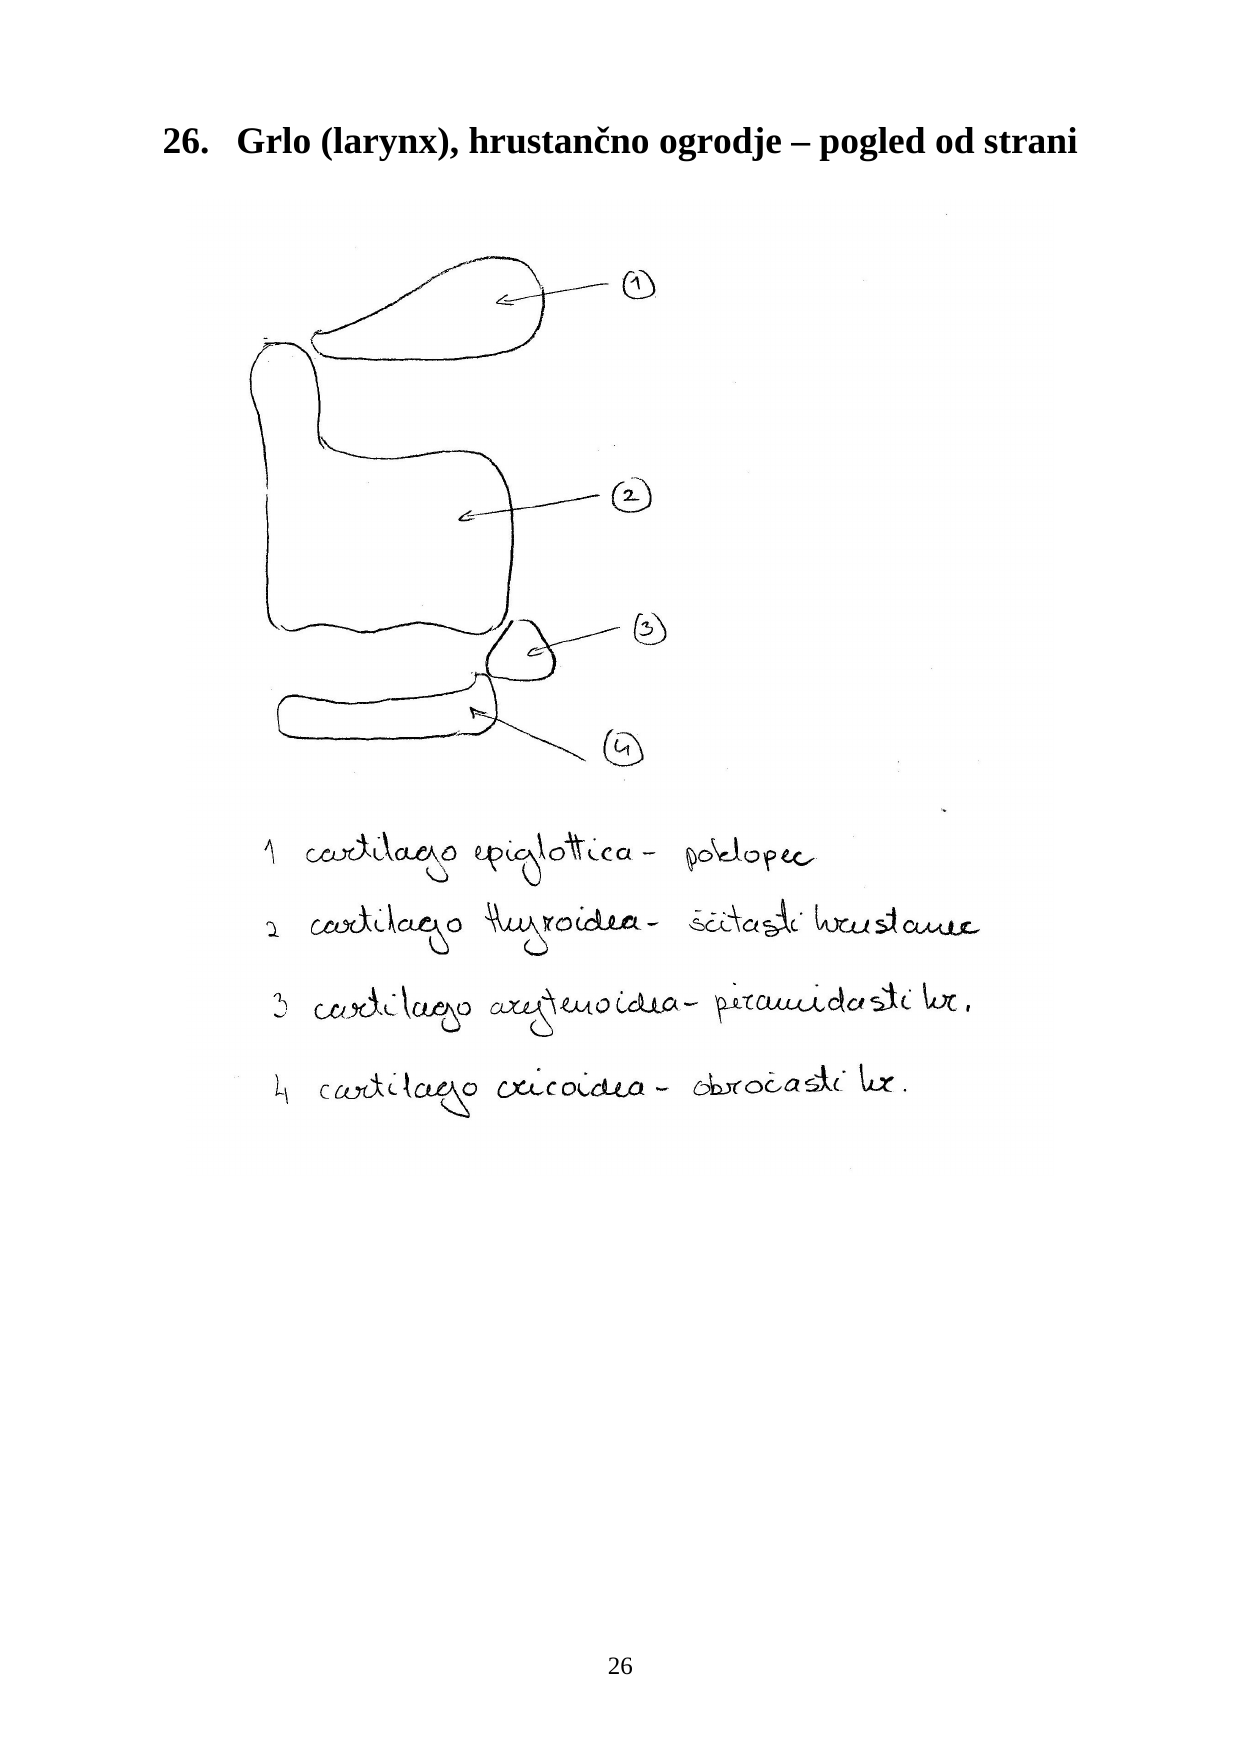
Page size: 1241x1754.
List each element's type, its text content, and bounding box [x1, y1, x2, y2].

picture [186, 199, 1054, 1176]
subtitle Grlo (larynx), hrustančno ogrodje – pogled od strani [0, 118, 1240, 161]
